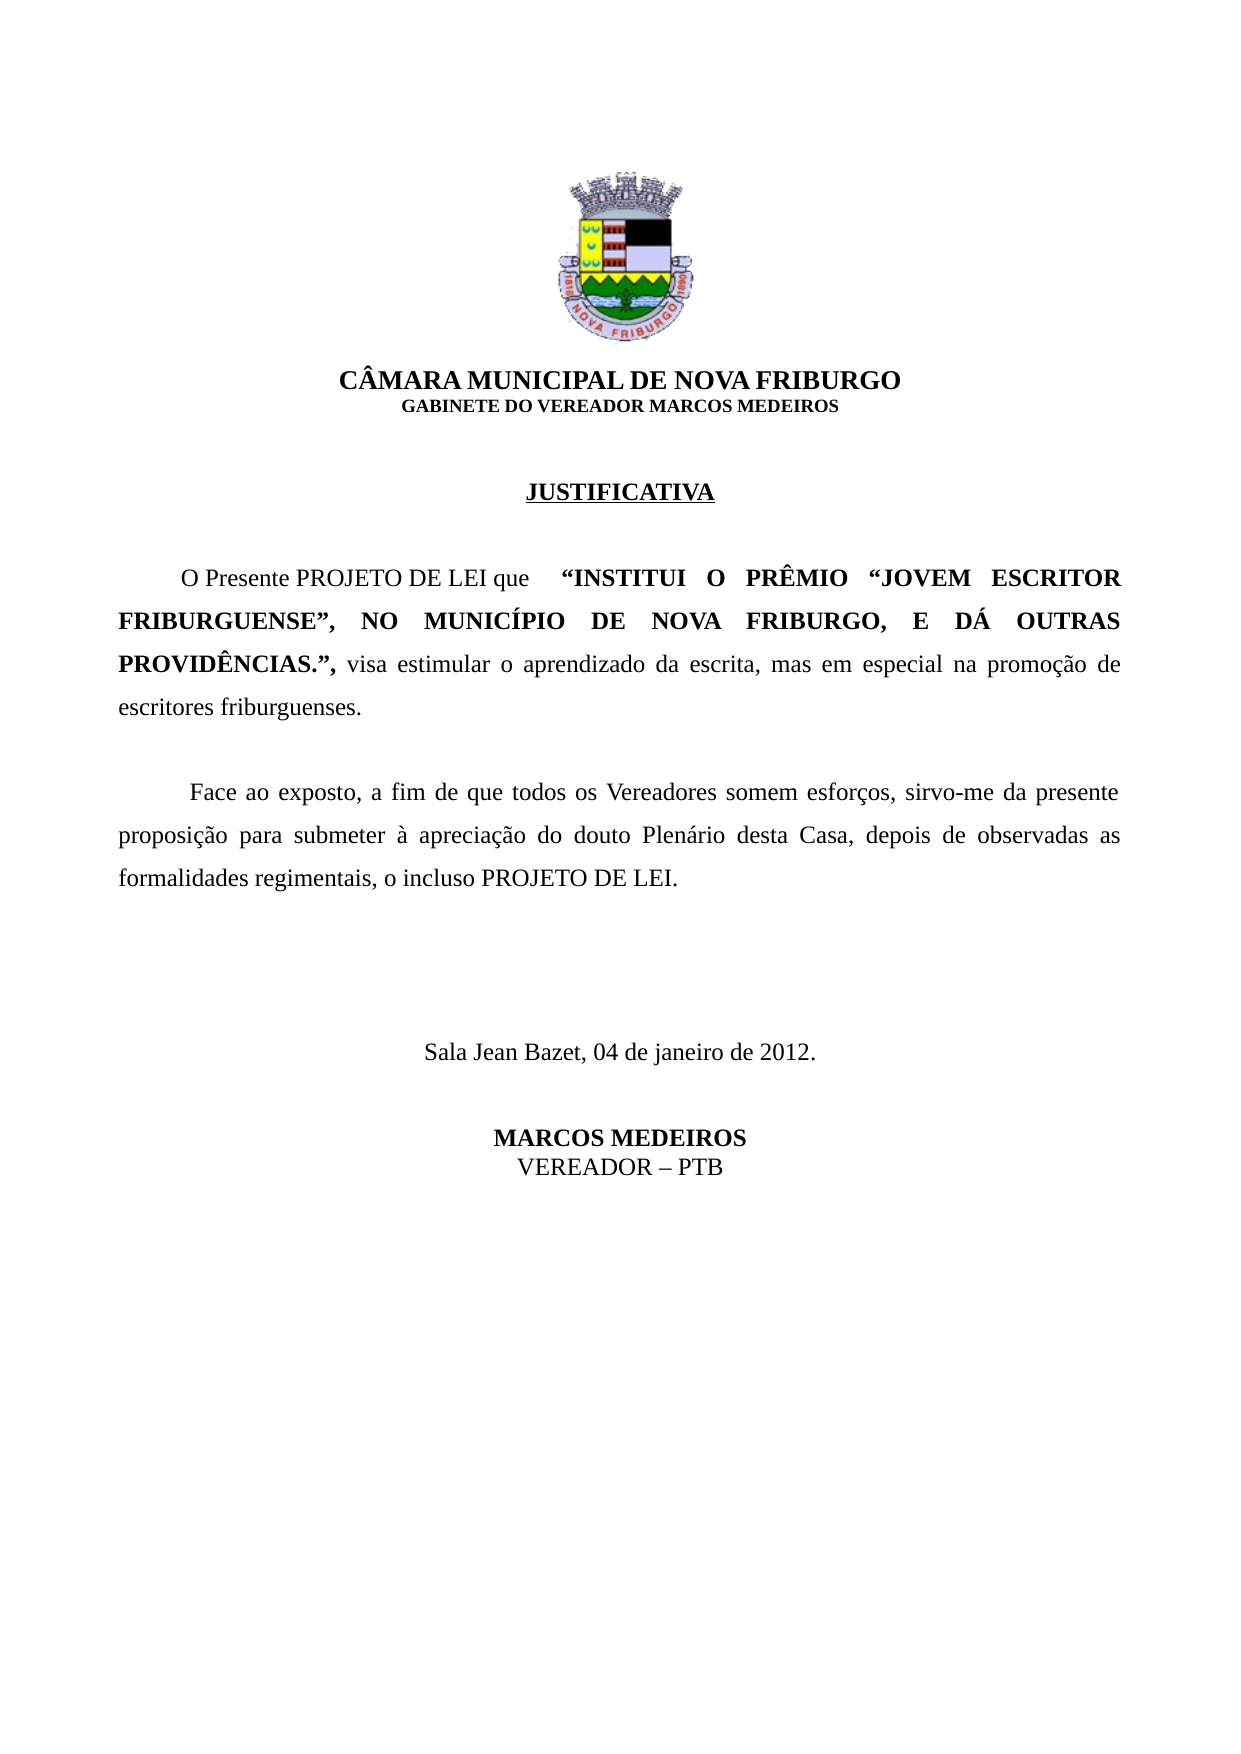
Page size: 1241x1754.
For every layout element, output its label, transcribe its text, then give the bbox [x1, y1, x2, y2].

text Sala Jean Bazet, 04 de janeiro de 2012. [118, 1037, 1122, 1066]
text MARCOS MEDEIROS [118, 1123, 1122, 1152]
text JUSTIFICATIVA [118, 477, 1122, 506]
picture [537, 156, 703, 356]
text GABINETE DO VEREADOR MARCOS MEDEIROS [118, 395, 1122, 417]
text CÂMARA MUNICIPAL DE NOVA FRIBURGO [118, 364, 1122, 395]
text Face ao exposto, a fim de que todos os Vereadores somem esforços, sirvo-me da presente proposição para submeter à apreciação do douto Plenário desta Casa, depois de observadas as formalidades regimentais, o incluso PROJETO DE LEI. [118, 777, 1122, 892]
text VEREADOR – PTB [118, 1152, 1122, 1181]
text O Presente PROJETO DE LEI que “INSTITUI O PRÊMIO “JOVEM ESCRITOR FRIBURGUENSE”, NO MUNICÍPIO DE NOVA FRIBURGO, E DÁ OUTRAS PROVIDÊNCIAS.”, visa estimular o aprendizado da escrita, mas em especial na promoção de escritores friburguenses. [118, 563, 1122, 721]
